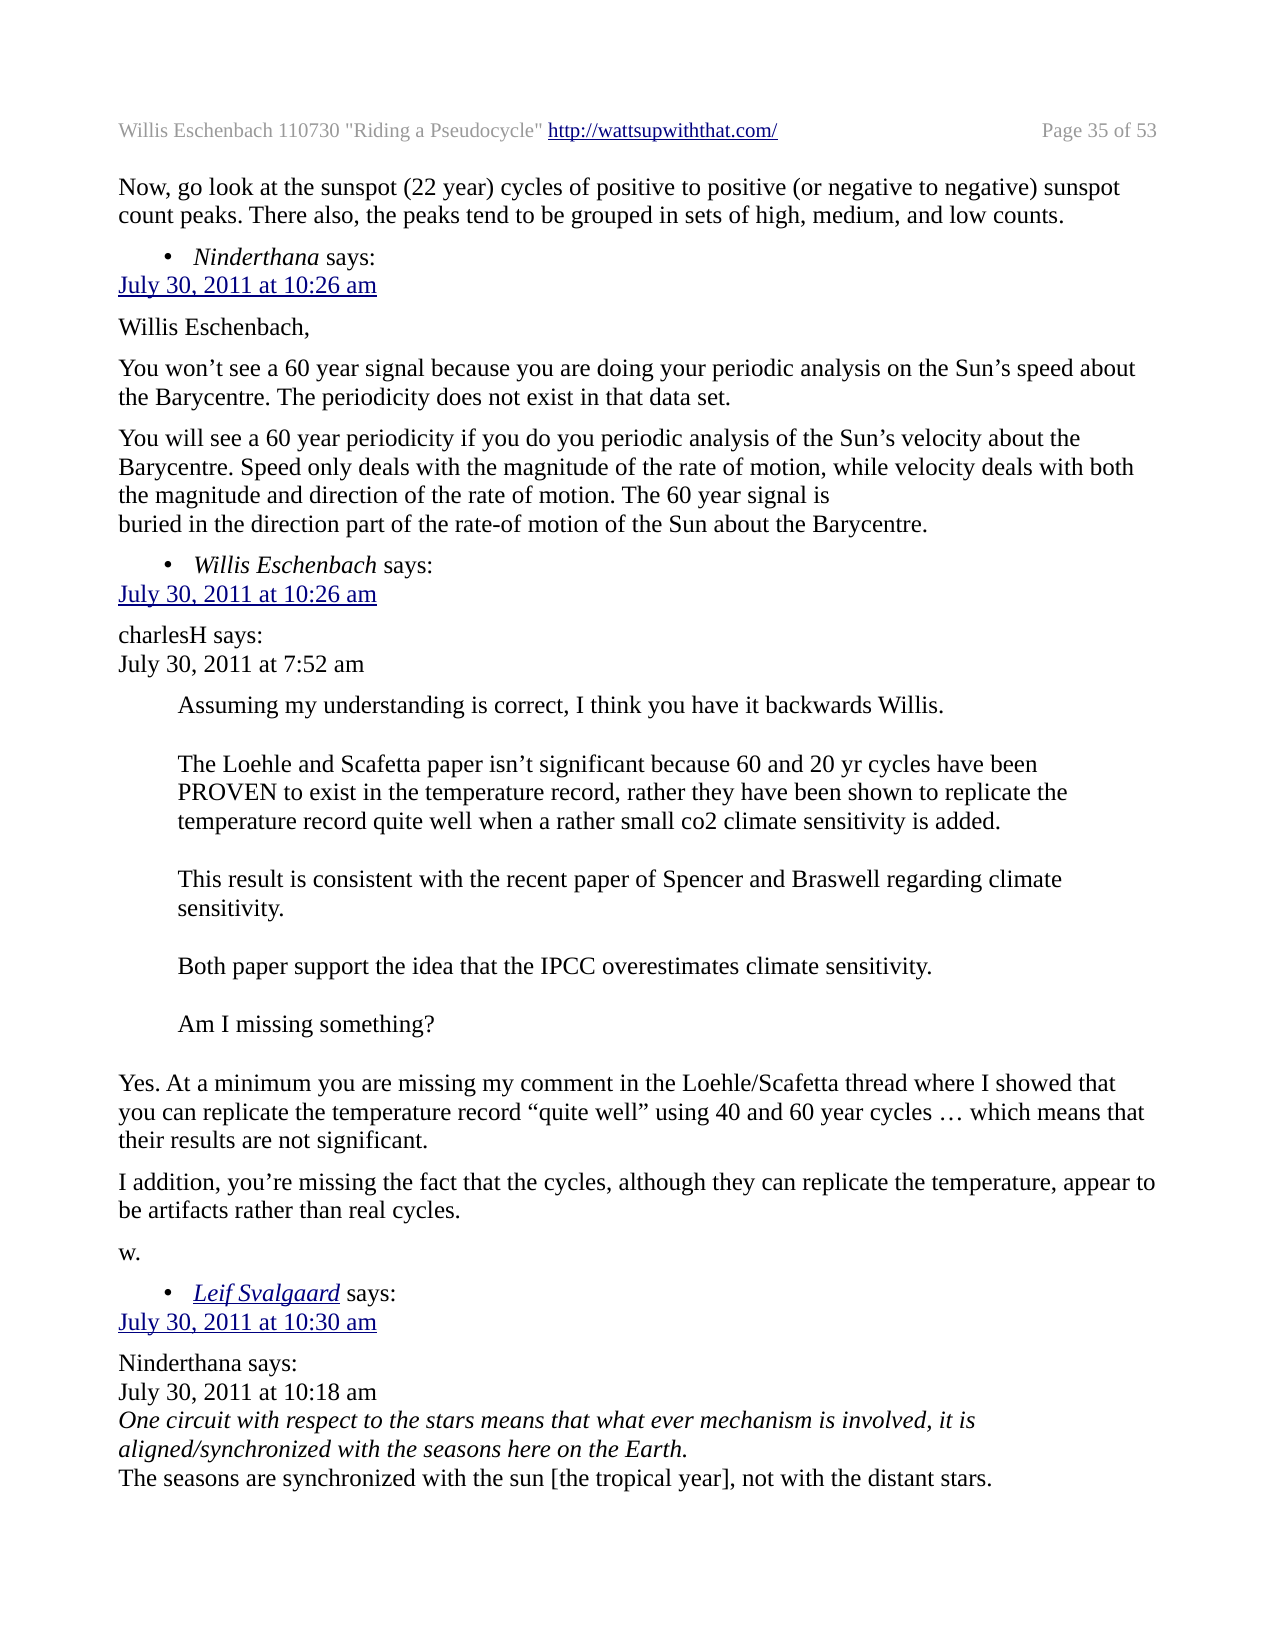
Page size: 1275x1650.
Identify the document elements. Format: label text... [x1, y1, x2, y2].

text The Loehle and Scafetta paper isn’t significant because 60 and 20 yr cycles have been PROVEN to exist in the temperature record, rather they have been shown to replicate the temperature record quite well when a rather small co2 climate sensitivity is added. [177, 749, 1098, 835]
text This result is consistent with the recent paper of Spencer and Braswell regarding climate sensitivity. [177, 864, 1098, 922]
text charlesH says: July 30, 2011 at 7:52 am [118, 620, 1157, 678]
list Willis Eschenbach says: [164, 550, 1157, 579]
text Now, go look at the sunspot (22 year) cycles of positive to positive (or negative to negative) sunspot count peaks. There also, the peaks tend to be grouped in sets of high, medium, and low counts. [118, 172, 1157, 229]
text Yes. At a minimum you are missing my comment in the Loehle/Scafetta thread where I showed that you can replicate the temperature record “quite well” using 40 and 60 year cycles … which means that their results are not significant. [118, 1068, 1157, 1154]
text July 30, 2011 at 10:30 am [118, 1307, 1157, 1335]
text You won’t see a 60 year signal because you are doing your periodic analysis on the Sun’s speed about the Barycentre. The periodicity does not exist in that data set. [118, 353, 1157, 410]
text Am I missing something? [177, 1009, 1098, 1038]
text w. [118, 1237, 1157, 1265]
text Both paper support the idea that the IPCC overestimates climate sensitivity. [177, 951, 1098, 980]
text Willis Eschenbach, [118, 312, 1157, 340]
list Leif Svalgaard says: [164, 1278, 1157, 1307]
text You will see a 60 year periodicity if you do you periodic analysis of the Sun’s velocity about the Barycentre. Speed only deals with the magnitude of the rate of motion, while velocity deals with both the magnitude and direction of the rate of motion. The 60 year signal is buried in the direction part of the rate-of motion of the Sun about the Barycentre. [118, 423, 1157, 538]
text Assuming my understanding is correct, I think you have it backwards Willis. [177, 690, 1098, 719]
text July 30, 2011 at 10:26 am [118, 270, 1157, 299]
text I addition, you’re missing the fact that the cycles, although they can replicate the temperature, appear to be artifacts rather than real cycles. [118, 1167, 1157, 1224]
text Ninderthana says: July 30, 2011 at 10:18 am One circuit with respect to the stars means that what ever mechanism is involved, it is aligned/synchronized with the seasons here on the Earth. The seasons are synchronized with the sun [the tropical year], not with the distant stars. [118, 1348, 1157, 1492]
text July 30, 2011 at 10:26 am [118, 579, 1157, 608]
list Ninderthana says: [164, 242, 1157, 270]
